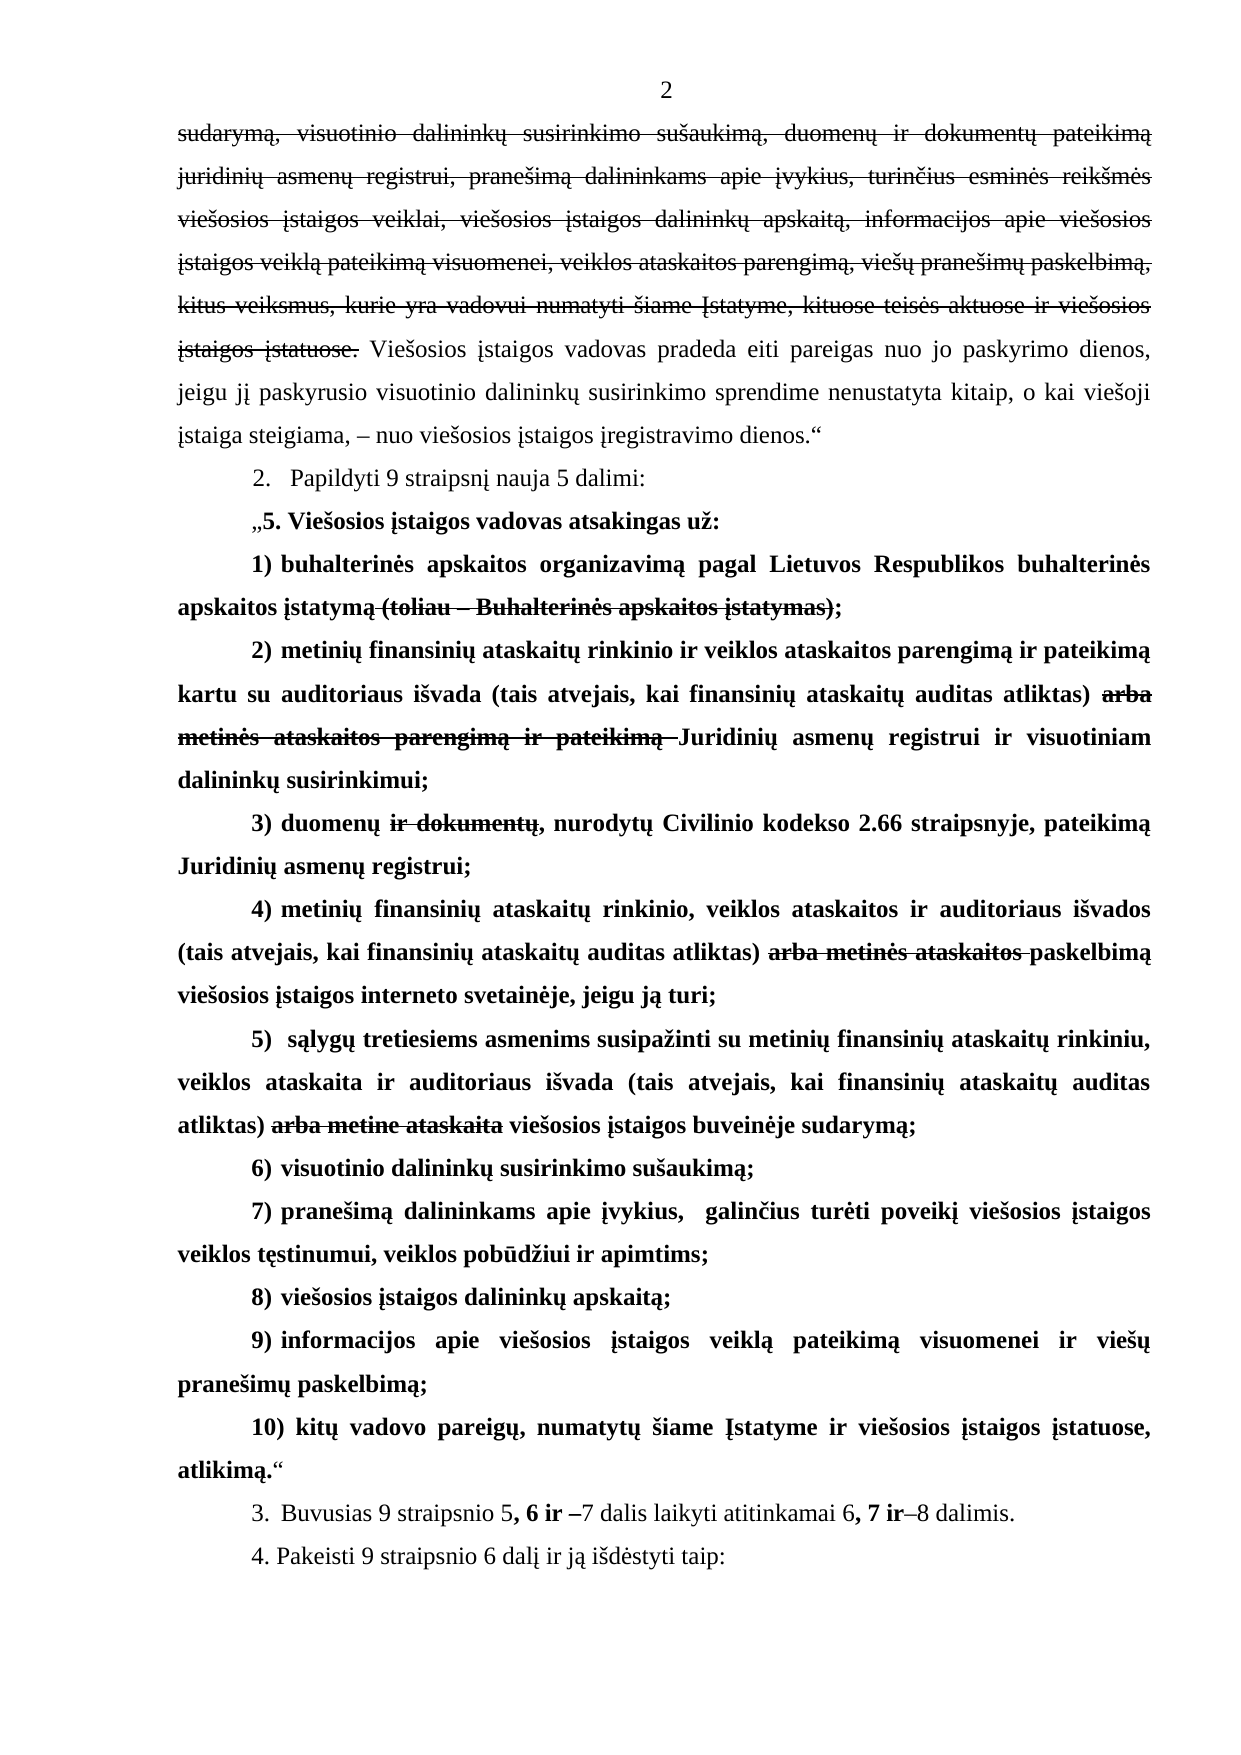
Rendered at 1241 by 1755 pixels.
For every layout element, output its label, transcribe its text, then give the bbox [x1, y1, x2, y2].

text „4. Viešosios įstaigos vadovas organizuoja viešosios įstaigos veiklą ir veikia viešosios įstaigos vardu santykiuose su kitais asmenimis, sudaro ir nutraukia darbo sutartis su viešosios įstaigos darbuotojais. Viešosios įstaigos vadovas atsako už finansinių ataskaitų rinkinių sudarymą, visuotinio dalininkų susirinkimo sušaukimą, duomenų ir dokumentų pateikimą juridinių asmenų registrui, pranešimą dalininkams apie įvykius, turinčius esminės reikšmės viešosios įstaigos veiklai, viešosios įstaigos dalininkų apskaitą, informacijos apie viešosios įstaigos veiklą pateikimą visuomenei, veiklos ataskaitos parengimą, viešų pranešimų paskelbimą, kitus veiksmus, kurie yra vadovui numatyti šiame Įstatyme, kituose teisės aktuose ir viešosios įstaigos įstatuose. Viešosios įstaigos vadovas pradeda eiti pareigas nuo jo paskyrimo dienos, jeigu jį paskyrusio visuotinio dalininkų susirinkimo sprendime nenustatyta kitaip, o kai viešoji įstaiga steigiama, – nuo viešosios įstaigos įregistravimo dienos.“ [177, 221, 1152, 263]
text 10) kitų vadovo pareigų, numatytų šiame Įstatyme ir viešosios įstaigos įstatuose, atlikimą.“ [177, 1412, 1152, 1484]
text „4. Viešosios įstaigos vadovas organizuoja viešosios įstaigos veiklą ir veikia viešosios įstaigos vardu santykiuose su kitais asmenimis, sudaro ir nutraukia darbo sutartis su viešosios įstaigos darbuotojais. Viešosios įstaigos vadovas atsako už finansinių ataskaitų rinkinių sudarymą, visuotinio dalininkų susirinkimo sušaukimą, duomenų ir dokumentų pateikimą juridinių asmenų registrui, pranešimą dalininkams apie įvykius, turinčius esminės reikšmės viešosios įstaigos veiklai, viešosios įstaigos dalininkų apskaitą, informacijos apie viešosios įstaigos veiklą pateikimą visuomenei, veiklos ataskaitos parengimą, viešų pranešimų paskelbimą, kitus veiksmus, kurie yra vadovui numatyti šiame Įstatyme, kituose teisės aktuose ir viešosios įstaigos įstatuose. Viešosios įstaigos vadovas pradeda eiti pareigas nuo jo paskyrimo dienos, jeigu jį paskyrusio visuotinio dalininkų susirinkimo sprendime nenustatyta kitaip, o kai viešoji įstaiga steigiama, – nuo viešosios įstaigos įregistravimo dienos.“ [177, 178, 1152, 220]
text 1) buhalterinės apskaitos organizavimą pagal Lietuvos Respublikos buhalterinės apskaitos įstatymą (toliau – Buhalterinės apskaitos įstatymas); [177, 549, 1152, 621]
text 7) pranešimą dalininkams apie įvykius, galinčius turėti poveikį viešosios įstaigos veiklos tęstinumui, veiklos pobūdžiui ir apimtims; [177, 1196, 1152, 1268]
text 3. Buvusias 9 straipsnio 5, 6 ir –7 dalis laikyti atitinkamai 6, 7 ir–8 dalimis. [177, 1498, 1152, 1527]
text „5. Viešosios įstaigos vadovas atsakingas už: [177, 506, 1152, 535]
text 3) duomenų ir dokumentų, nurodytų Civilinio kodekso 2.66 straipsnyje, pateikimą Juridinių asmenų registrui; [177, 808, 1152, 880]
text 8) viešosios įstaigos dalininkų apskaitą; [177, 1282, 1152, 1311]
text 4. Pakeisti 9 straipsnio 6 dalį ir ją išdėstyti taip: [177, 1541, 1152, 1570]
text „4. Viešosios įstaigos vadovas organizuoja viešosios įstaigos veiklą ir veikia viešosios įstaigos vardu santykiuose su kitais asmenimis, sudaro ir nutraukia darbo sutartis su viešosios įstaigos darbuotojais. Viešosios įstaigos vadovas atsako už finansinių ataskaitų rinkinių sudarymą, visuotinio dalininkų susirinkimo sušaukimą, duomenų ir dokumentų pateikimą juridinių asmenų registrui, pranešimą dalininkams apie įvykius, turinčius esminės reikšmės viešosios įstaigos veiklai, viešosios įstaigos dalininkų apskaitą, informacijos apie viešosios įstaigos veiklą pateikimą visuomenei, veiklos ataskaitos parengimą, viešų pranešimų paskelbimą, kitus veiksmus, kurie yra vadovui numatyti šiame Įstatyme, kituose teisės aktuose ir viešosios įstaigos įstatuose. Viešosios įstaigos vadovas pradeda eiti pareigas nuo jo paskyrimo dienos, jeigu jį paskyrusio visuotinio dalininkų susirinkimo sprendime nenustatyta kitaip, o kai viešoji įstaiga steigiama, – nuo viešosios įstaigos įregistravimo dienos.“ [177, 135, 1152, 177]
text 4) metinių finansinių ataskaitų rinkinio, veiklos ataskaitos ir auditoriaus išvados (tais atvejais, kai finansinių ataskaitų auditas atliktas) arba metinės ataskaitos paskelbimą viešosios įstaigos interneto svetainėje, jeigu ją turi; [177, 894, 1152, 1009]
text 5) sąlygų tretiesiems asmenims susipažinti su metinių finansinių ataskaitų rinkiniu, veiklos ataskaita ir auditoriaus išvada (tais atvejais, kai finansinių ataskaitų auditas atliktas) arba metine ataskaita viešosios įstaigos buveinėje sudarymą; [177, 1024, 1152, 1139]
text 2. Papildyti 9 straipsnį nauja 5 dalimi: [252, 463, 1152, 492]
text 6) visuotinio dalininkų susirinkimo sušaukimą; [177, 1153, 1152, 1182]
text 2) metinių finansinių ataskaitų rinkinio ir veiklos ataskaitos parengimą ir pateikimą kartu su auditoriaus išvada (tais atvejais, kai finansinių ataskaitų auditas atliktas) arba metinės ataskaitos parengimą ir pateikimą Juridinių asmenų registrui ir visuotiniam dalininkų susirinkimui; [177, 636, 1152, 794]
text 9) informacijos apie viešosios įstaigos veiklą pateikimą visuomenei ir viešų pranešimų paskelbimą; [177, 1326, 1152, 1397]
text „4. Viešosios įstaigos vadovas organizuoja viešosios įstaigos veiklą ir veikia viešosios įstaigos vardu santykiuose su kitais asmenimis, sudaro ir nutraukia darbo sutartis su viešosios įstaigos darbuotojais. Viešosios įstaigos vadovas atsako už finansinių ataskaitų rinkinių sudarymą, visuotinio dalininkų susirinkimo sušaukimą, duomenų ir dokumentų pateikimą juridinių asmenų registrui, pranešimą dalininkams apie įvykius, turinčius esminės reikšmės viešosios įstaigos veiklai, viešosios įstaigos dalininkų apskaitą, informacijos apie viešosios įstaigos veiklą pateikimą visuomenei, veiklos ataskaitos parengimą, viešų pranešimų paskelbimą, kitus veiksmus, kurie yra vadovui numatyti šiame Įstatyme, kituose teisės aktuose ir viešosios įstaigos įstatuose. Viešosios įstaigos vadovas pradeda eiti pareigas nuo jo paskyrimo dienos, jeigu jį paskyrusio visuotinio dalininkų susirinkimo sprendime nenustatyta kitaip, o kai viešoji įstaiga steigiama, – nuo viešosios įstaigos įregistravimo dienos.“ [177, 264, 1152, 449]
